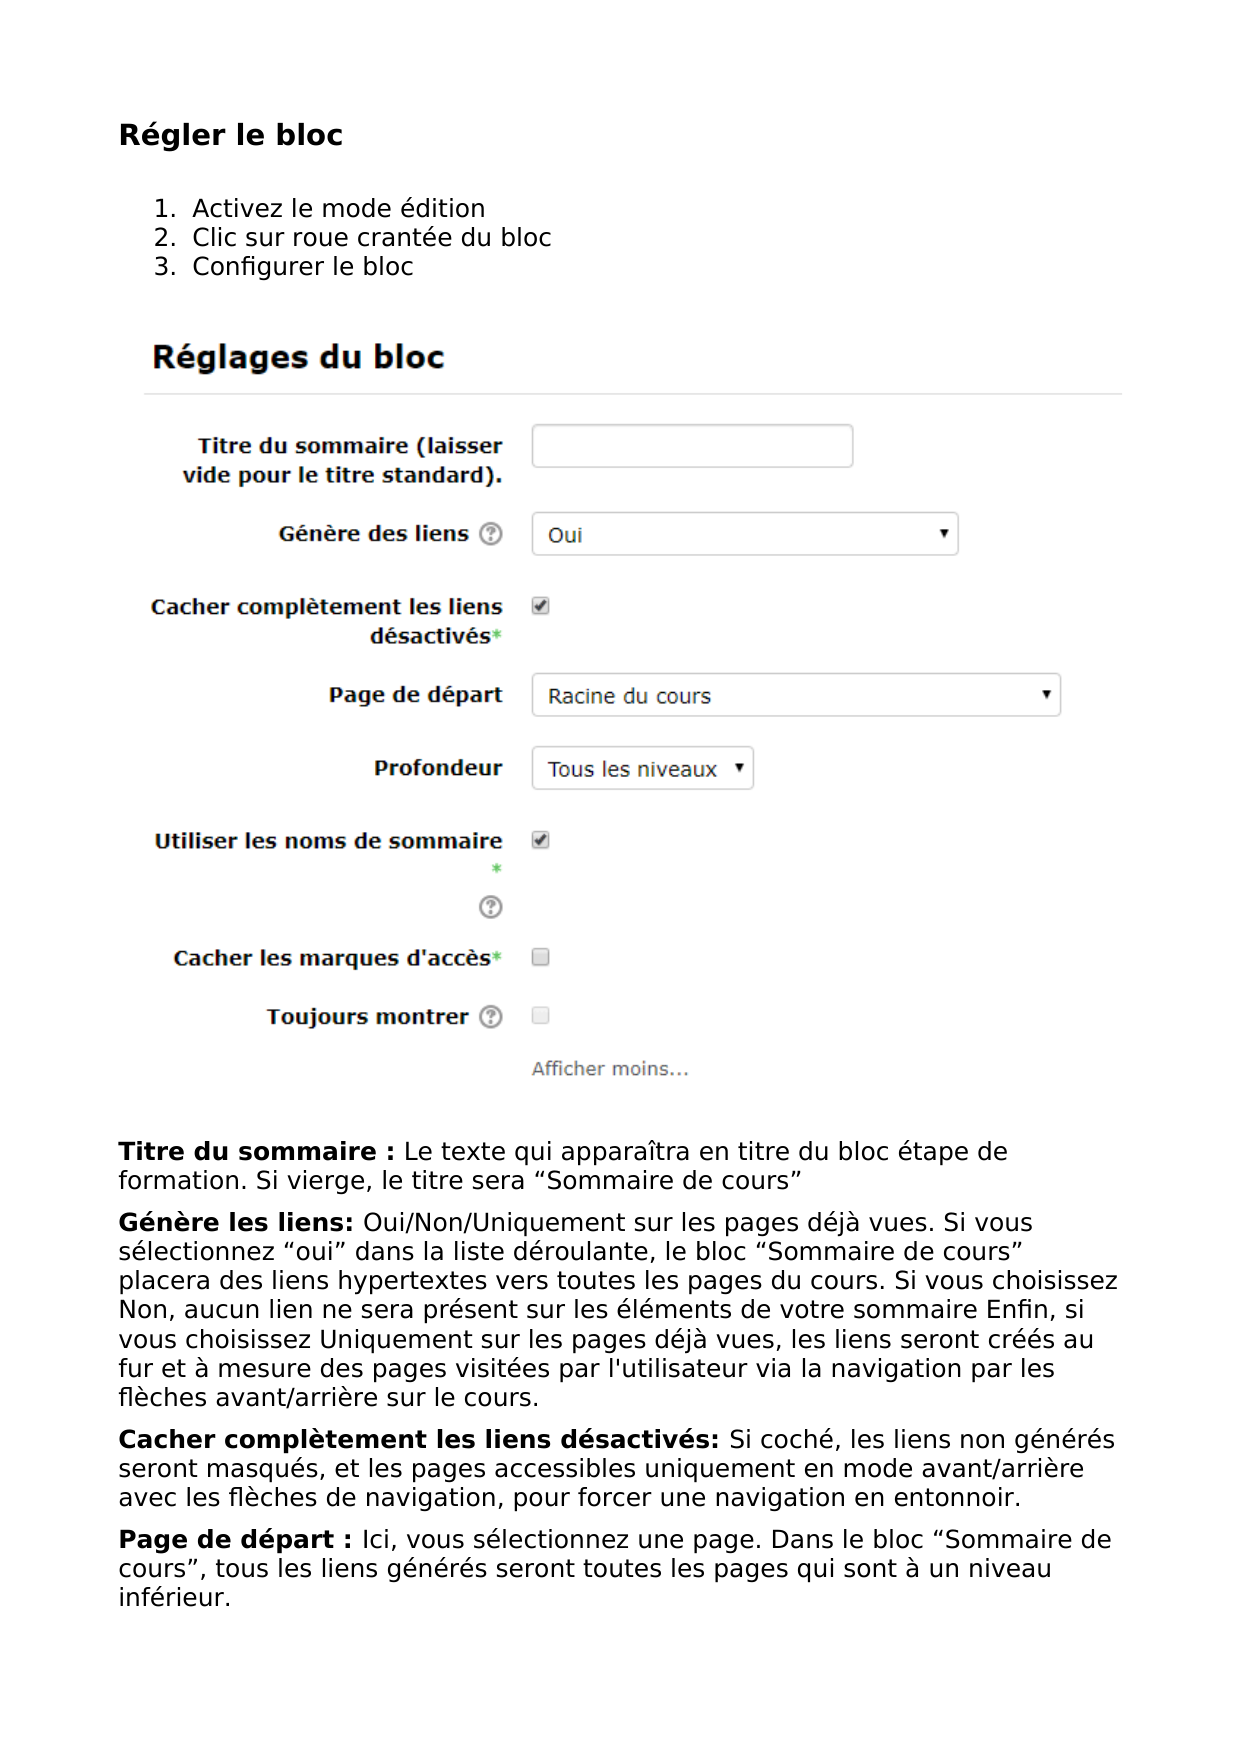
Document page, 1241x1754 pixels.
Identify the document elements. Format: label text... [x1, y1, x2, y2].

text Cacher complètement les liens désactivés: Si coché, les liens non générés seront masqués, et les pages accessibles uniquement en mode avant/arrière avec les flèches de navigation, pour forcer une navigation en entonnoir. [118, 1425, 1122, 1512]
list Activez le mode édition [177, 194, 1122, 223]
text Génère les liens: Oui/Non/Uniquement sur les pages déjà vues. Si vous sélectionnez “oui” dans la liste déroulante, le bloc “Sommaire de cours” placera des liens hypertextes vers toutes les pages du cours. Si vous choisissez Non, aucun lien ne sera présent sur les éléments de votre sommaire Enfin, si vous choisissez Uniquement sur les pages déjà vues, les liens seront créés au fur et à mesure des pages visitées par l'utilisateur via la navigation par les flèches avant/arrière sur le cours. [118, 1208, 1122, 1412]
picture [118, 311, 1123, 1096]
list Configurer le bloc [177, 252, 1122, 282]
list Clic sur roue crantée du bloc [177, 223, 1122, 252]
text Titre du sommaire : Le texte qui apparaîtra en titre du bloc étape de formation. Si vierge, le titre sera “Sommaire de cours” [118, 1137, 1122, 1196]
text Page de départ : Ici, vous sélectionnez une page. Dans le bloc “Sommaire de cours”, tous les liens générés seront toutes les pages qui sont à un niveau inférieur. [118, 1525, 1122, 1612]
subtitle Régler le bloc [118, 118, 1122, 152]
